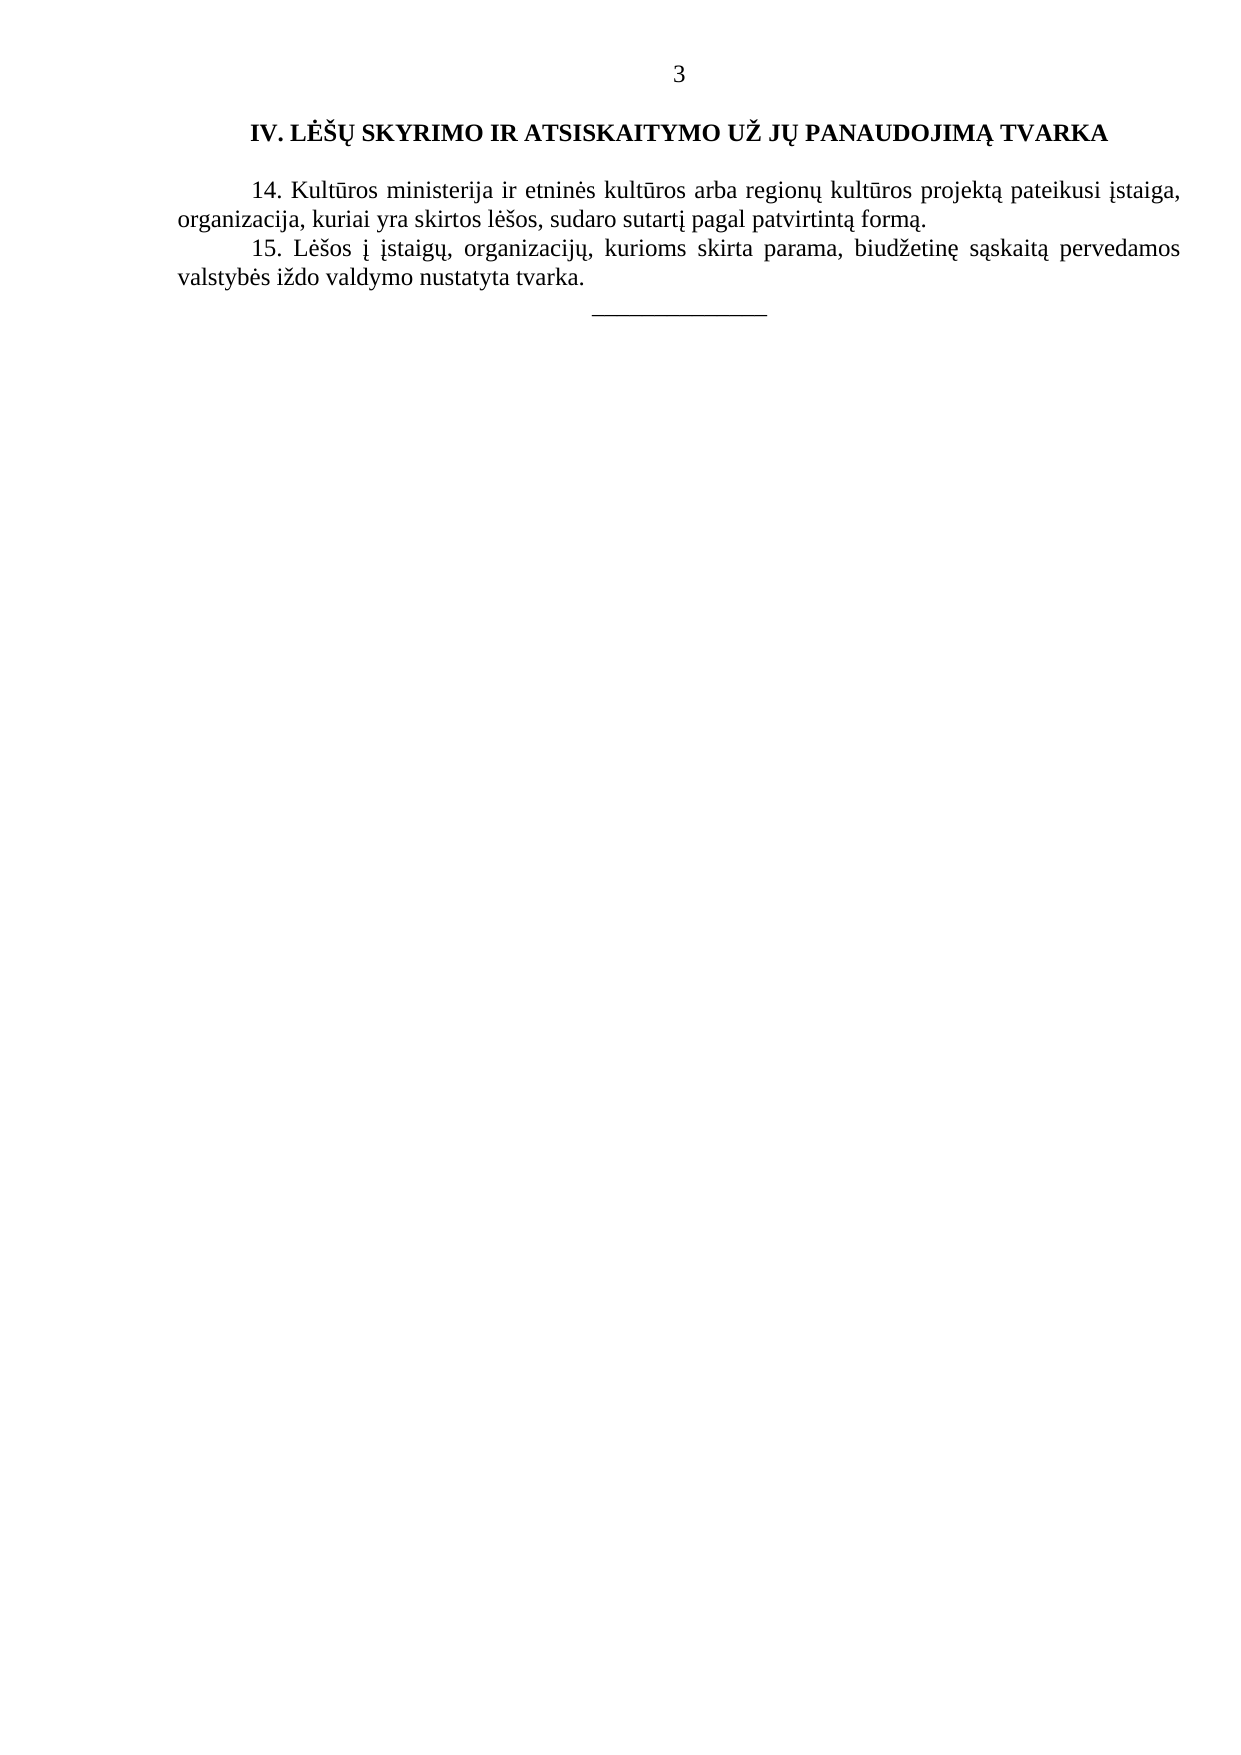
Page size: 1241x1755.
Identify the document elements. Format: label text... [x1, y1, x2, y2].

text IV. LĖŠŲ SKYRIMO IR ATSISKAITYMO UŽ JŲ PANAUDOJIMĄ TVARKA [177, 118, 1181, 147]
text 14. Kultūros ministerija ir etninės kultūros arba regionų kultūros projektą pateikusi įstaiga, organizacija, kuriai yra skirtos lėšos, sudaro sutartį pagal patvirtintą formą. [177, 176, 1181, 233]
text 15. Lėšos į įstaigų, organizacijų, kurioms skirta parama, biudžetinę sąskaitą pervedamos valstybės iždo valdymo nustatyta tvarka. [177, 233, 1181, 291]
text ______________ [177, 291, 1181, 319]
